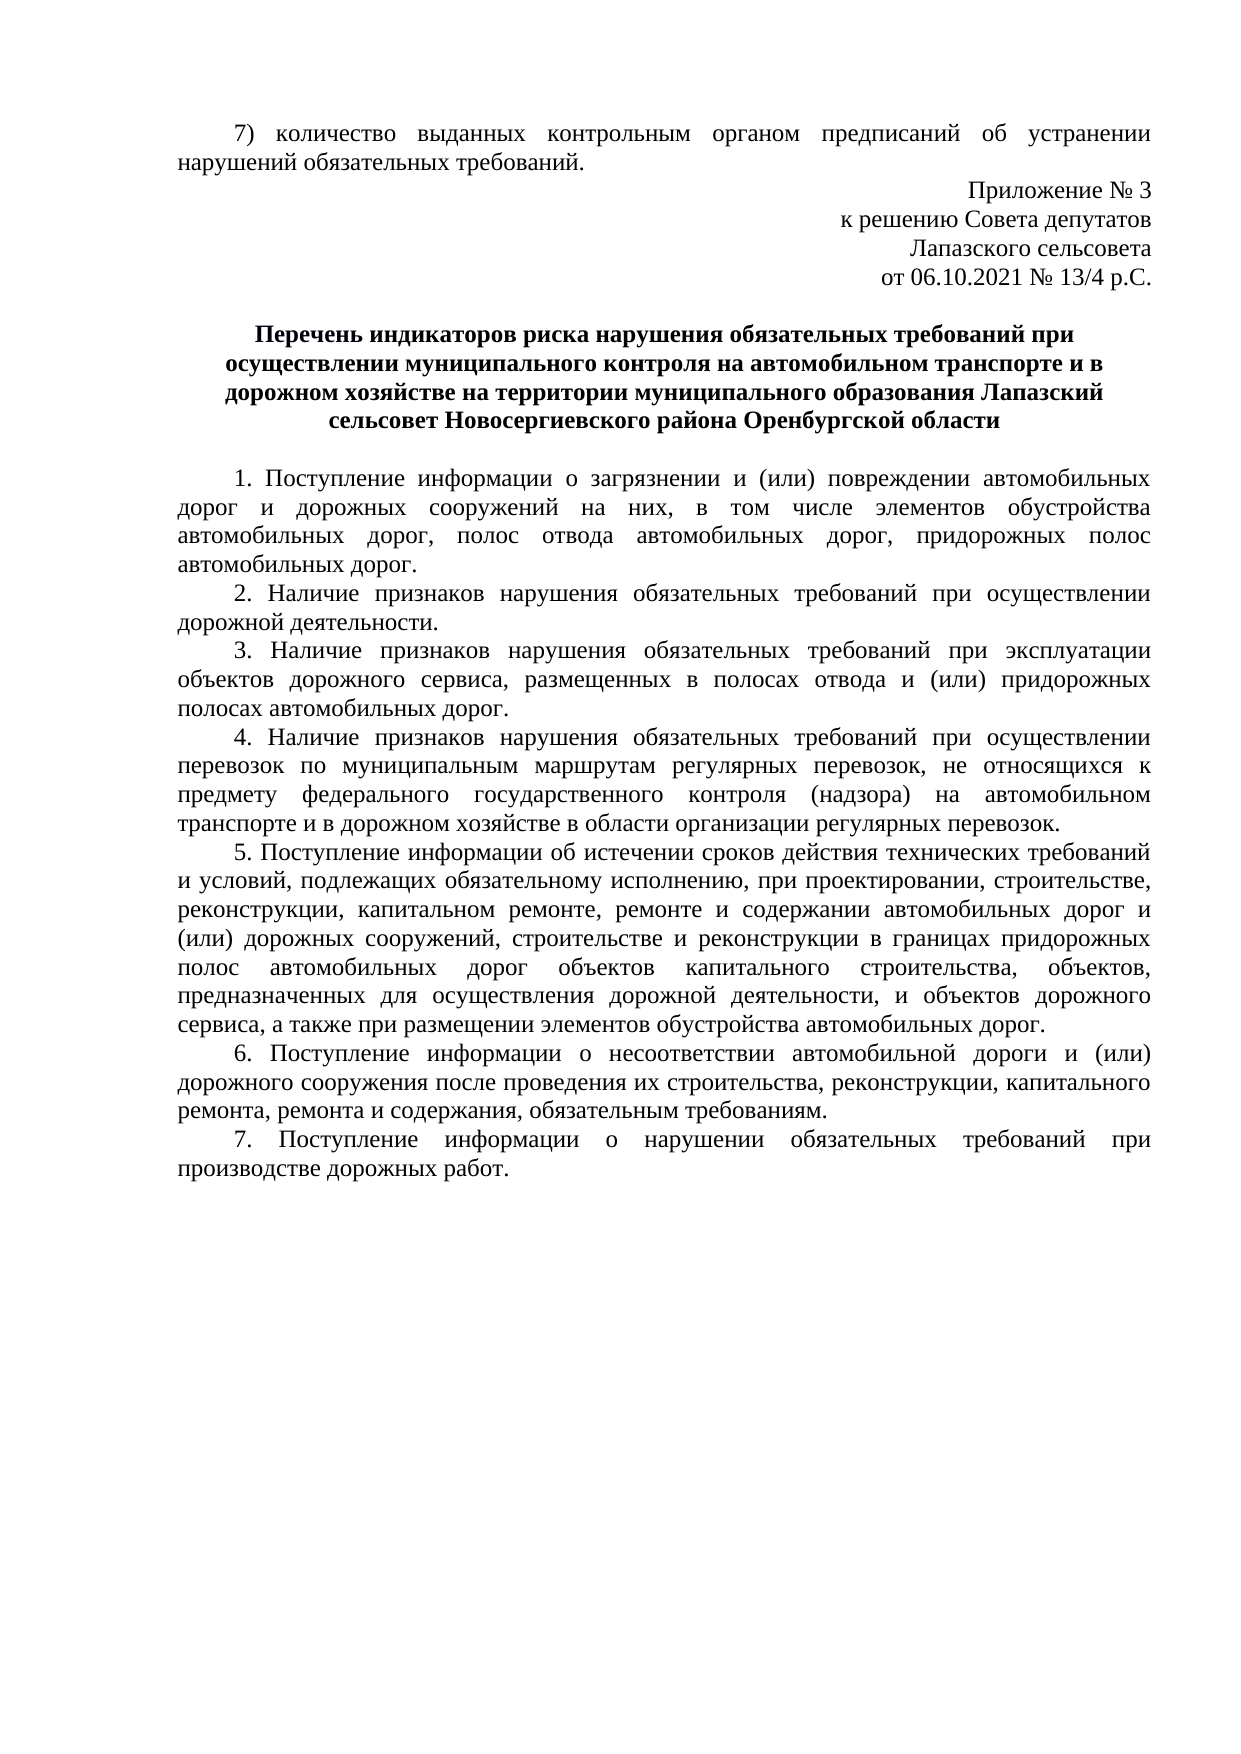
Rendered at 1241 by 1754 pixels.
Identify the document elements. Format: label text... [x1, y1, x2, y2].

text 7. Поступление информации о нарушении обязательных требований при производстве дорожных работ. [177, 1124, 1152, 1182]
text 2. Наличие признаков нарушения обязательных требований при осуществлении дорожной деятельности. [177, 578, 1152, 636]
text 6. Поступление информации о несоответствии автомобильной дороги и (или) дорожного сооружения после проведения их строительства, реконструкции, капитального ремонта, ремонта и содержания, обязательным требованиям. [177, 1038, 1152, 1124]
text к решению Совета депутатов [177, 204, 1152, 233]
text 4. Наличие признаков нарушения обязательных требований при осуществлении перевозок по муниципальным маршрутам регулярных перевозок, не относящихся к предмету федерального государственного контроля (надзора) на автомобильном транспорте и в дорожном хозяйстве в области организации регулярных перевозок. [177, 722, 1152, 837]
text Приложение № 3 [177, 176, 1152, 204]
text 3. Наличие признаков нарушения обязательных требований при эксплуатации объектов дорожного сервиса, размещенных в полосах отвода и (или) придорожных полосах автомобильных дорог. [177, 636, 1152, 722]
text 5. Поступление информации об истечении сроков действия технических требований и условий, подлежащих обязательному исполнению, при проектировании, строительстве, реконструкции, капитальном ремонте, ремонте и содержании автомобильных дорог и (или) дорожных сооружений, строительстве и реконструкции в границах придорожных полос автомобильных дорог объектов капитального строительства, объектов, предназначенных для осуществления дорожной деятельности, и объектов дорожного сервиса, а также при размещении элементов обустройства автомобильных дорог. [177, 837, 1152, 1038]
text Лапазского сельсовета [177, 233, 1152, 262]
text 1. Поступление информации о загрязнении и (или) повреждении автомобильных дорог и дорожных сооружений на них, в том числе элементов обустройства автомобильных дорог, полос отвода автомобильных дорог, придорожных полос автомобильных дорог. [177, 463, 1152, 578]
text 7) количество выданных контрольным органом предписаний об устранении нарушений обязательных требований. [177, 118, 1152, 176]
text от 06.10.2021 № 13/4 р.С. [177, 262, 1152, 291]
text Перечень индикаторов риска нарушения обязательных требований при осуществлении муниципального контроля на автомобильном транспорте и в дорожном хозяйстве на территории муниципального образования Лапазский сельсовет Новосергиевского района Оренбургской области [177, 319, 1152, 434]
